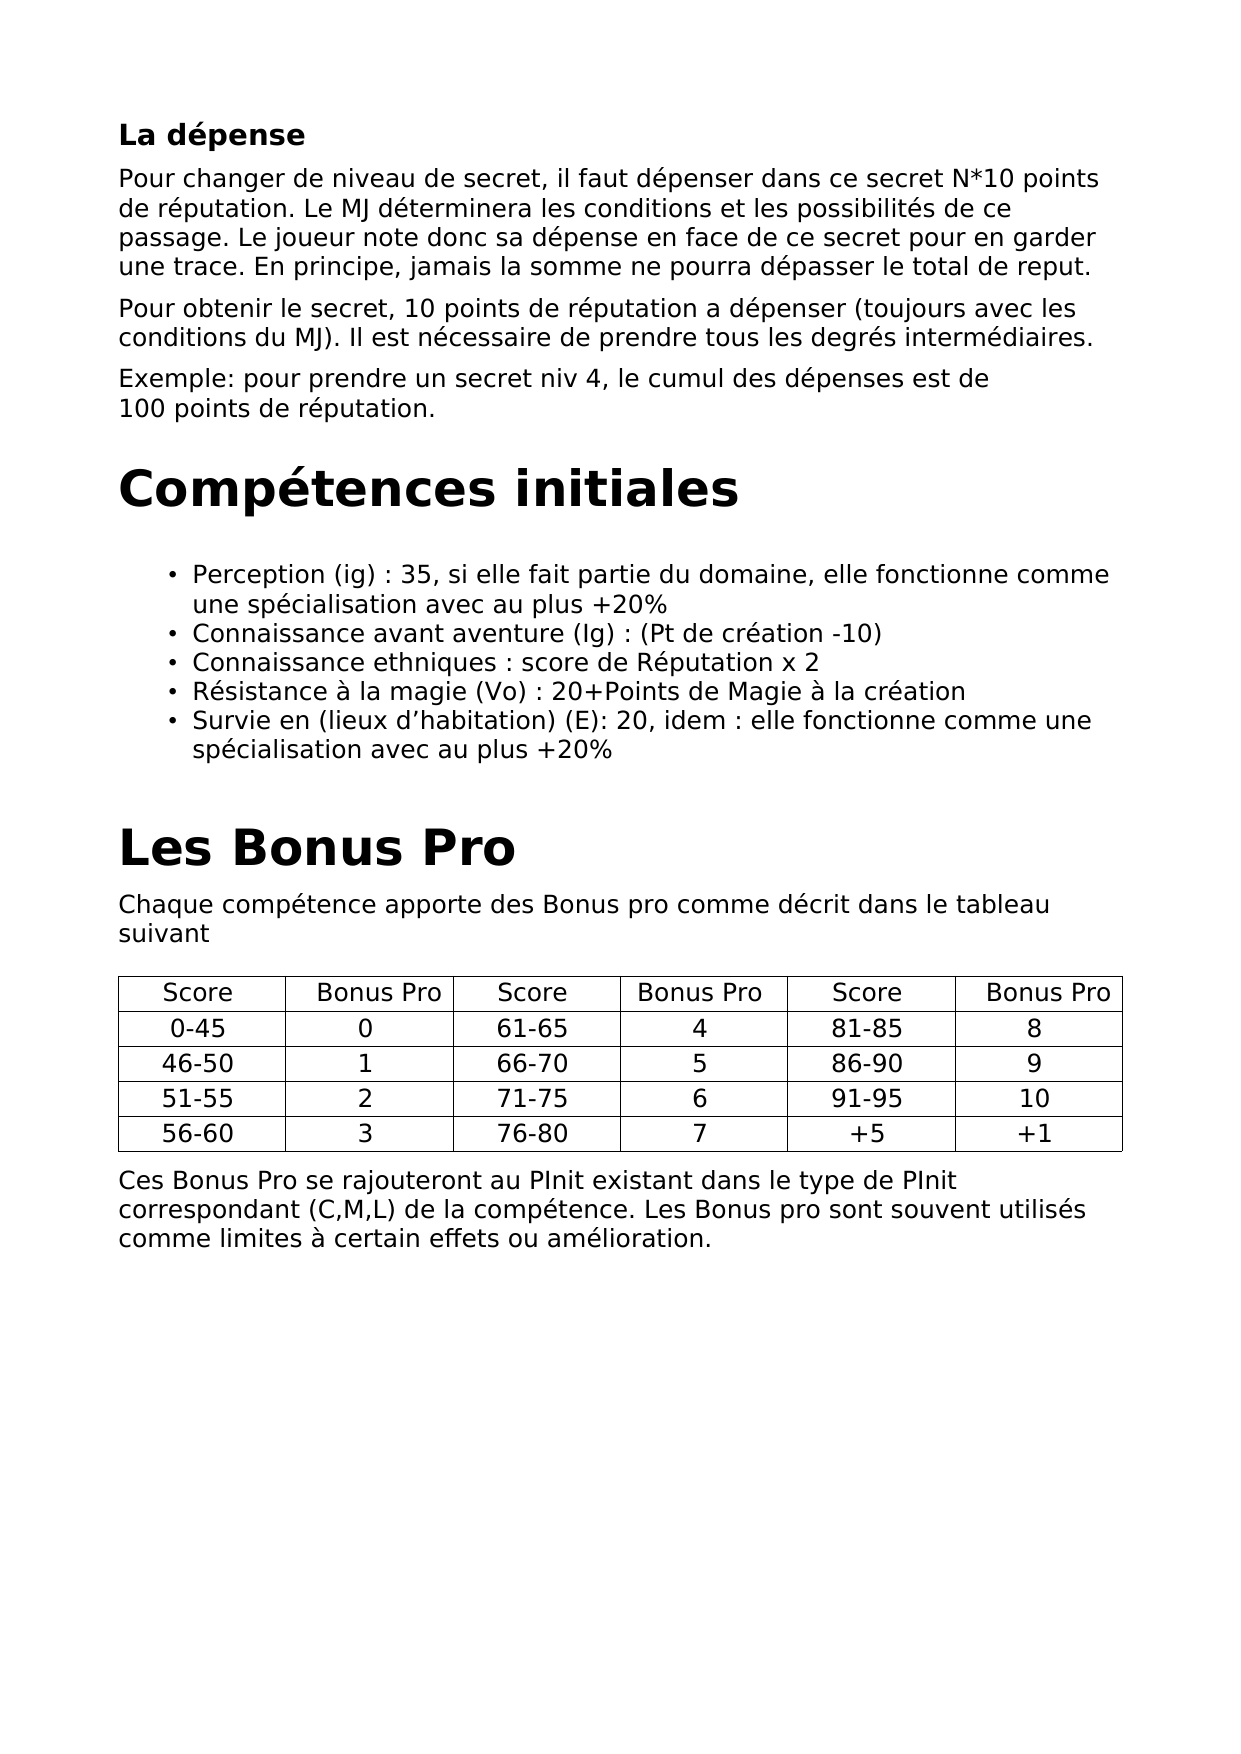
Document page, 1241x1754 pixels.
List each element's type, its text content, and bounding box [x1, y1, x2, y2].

text Pour obtenir le secret, 10 points de réputation a dépenser (toujours avec les conditions du MJ). Il est nécessaire de prendre tous les degrés intermédiaires. [118, 294, 1122, 352]
table_cell 61-65 [454, 1012, 620, 1046]
table_cell +5 [788, 1117, 955, 1151]
table_cell 46-50 [119, 1047, 285, 1081]
table_cell +1 [956, 1117, 1122, 1151]
text Exemple: pour prendre un secret niv 4, le cumul des dépenses est de 100 points de réputation. [118, 364, 1122, 423]
table_cell 51-55 [119, 1082, 285, 1116]
list Connaissance avant aventure (Ig) : (Pt de création -10) [177, 619, 1122, 648]
table_header Bonus Pro [286, 977, 453, 1011]
text Ces Bonus Pro se rajouteront au PInit existant dans le type de PInit correspondant (C,M,L) de la compétence. Les Bonus pro sont souvent utilisés comme limites à certain effets ou amélioration. [118, 1166, 1122, 1253]
table_cell 0-45 [119, 1012, 285, 1046]
table_cell 56-60 [119, 1117, 285, 1151]
table_header Score [788, 977, 955, 1011]
table_cell 6 [621, 1082, 787, 1116]
table_cell 3 [286, 1117, 453, 1151]
subtitle Compétences initiales [118, 460, 1122, 519]
table_cell 4 [621, 1012, 787, 1046]
table_header Bonus Pro [621, 977, 787, 1011]
table_cell 81-85 [788, 1012, 955, 1046]
table_header Score [454, 977, 620, 1011]
table_cell 8 [956, 1012, 1122, 1046]
list Survie en (lieux d’habitation) (E): 20, idem : elle fonctionne comme une spécialisation avec au plus +20% [177, 706, 1122, 765]
table_cell 9 [956, 1047, 1122, 1081]
table_cell 2 [286, 1082, 453, 1116]
text Chaque compétence apporte des Bonus pro comme décrit dans le tableau suivant [118, 890, 1122, 948]
list Résistance à la magie (Vo) : 20+Points de Magie à la création [177, 677, 1122, 706]
table_cell 0 [286, 1012, 453, 1046]
table_cell 5 [621, 1047, 787, 1081]
subtitle Les Bonus Pro [118, 819, 1122, 877]
table_cell 10 [956, 1082, 1122, 1116]
table_cell 76-80 [454, 1117, 620, 1151]
list Perception (ig) : 35, si elle fait partie du domaine, elle fonctionne comme une spécialisation avec au plus +20% [177, 561, 1122, 619]
table_header Score [119, 977, 285, 1011]
table_cell 91-95 [788, 1082, 955, 1116]
list Connaissance ethniques : score de Réputation x 2 [177, 648, 1122, 677]
table_cell 71-75 [454, 1082, 620, 1116]
table_cell 7 [621, 1117, 787, 1151]
table_header Bonus Pro [956, 977, 1122, 1011]
text Pour changer de niveau de secret, il faut dépenser dans ce secret N*10 points de réputation. Le MJ déterminera les conditions et les possibilités de ce passage. Le joueur note donc sa dépense en face de ce secret pour en garder une trace. En principe, jamais la somme ne pourra dépasser le total de reput. [118, 164, 1122, 281]
table_cell 86-90 [788, 1047, 955, 1081]
table_cell 1 [286, 1047, 453, 1081]
table_cell 66-70 [454, 1047, 620, 1081]
subtitle La dépense [118, 118, 1122, 152]
